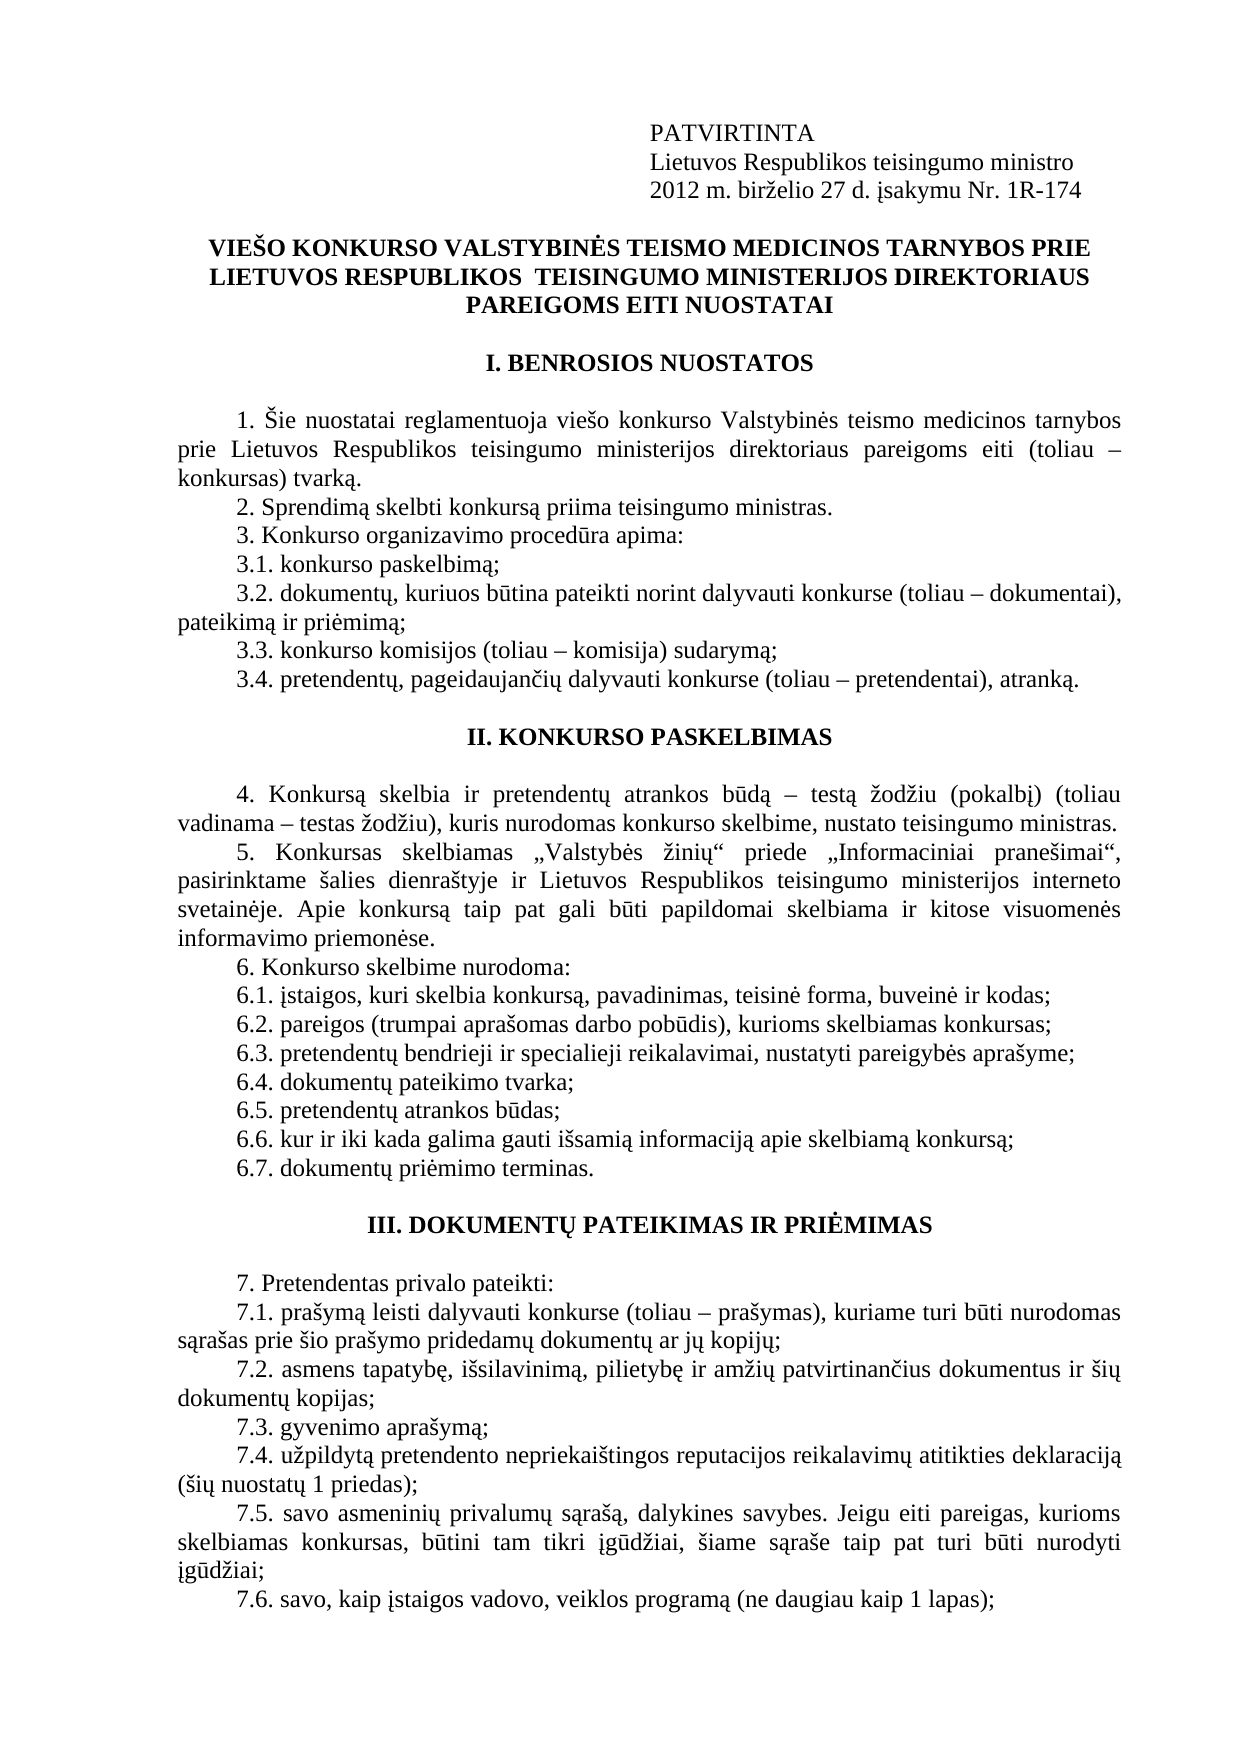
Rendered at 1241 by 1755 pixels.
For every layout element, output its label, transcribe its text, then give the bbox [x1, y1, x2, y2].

text 4. Konkursą skelbia ir pretendentų atrankos būdą – testą žodžiu (pokalbį) (toliau vadinama – testas žodžiu), kuris nurodomas konkurso skelbime, nustato teisingumo ministras. [177, 779, 1122, 837]
text 3.3. konkurso komisijos (toliau – komisija) sudarymą; [177, 636, 1122, 664]
text 2. Sprendimą skelbti konkursą priima teisingumo ministras. [177, 492, 1122, 521]
text PATVIRTINTA [649, 118, 1122, 147]
text 6.2. pareigos (trumpai aprašomas darbo pobūdis), kurioms skelbiamas konkursas; [177, 1009, 1122, 1038]
text III. DOKUMENTŲ PATEIKIMAS IR PRIĖMIMAS [177, 1211, 1122, 1239]
text 7.4. užpildytą pretendento nepriekaištingos reputacijos reikalavimų atitikties deklaraciją (šių nuostatų 1 priedas); [177, 1441, 1122, 1498]
text 6.3. pretendentų bendrieji ir specialieji reikalavimai, nustatyti pareigybės aprašyme; [177, 1038, 1122, 1067]
text 3. Konkurso organizavimo procedūra apima: [177, 521, 1122, 549]
text 6.7. dokumentų priėmimo terminas. [177, 1153, 1122, 1182]
text 6. Konkurso skelbime nurodoma: [177, 952, 1122, 981]
text 6.4. dokumentų pateikimo tvarka; [177, 1067, 1122, 1096]
text 3.1. konkurso paskelbimą; [177, 549, 1122, 578]
text 7.1. prašymą leisti dalyvauti konkurse (toliau – prašymas), kuriame turi būti nurodomas sąrašas prie šio prašymo pridedamų dokumentų ar jų kopijų; [177, 1297, 1122, 1354]
text 5. Konkursas skelbiamas „Valstybės žinių“ priede „Informaciniai pranešimai“, pasirinktame šalies dienraštyje ir Lietuvos Respublikos teisingumo ministerijos interneto svetainėje. Apie konkursą taip pat gali būti papildomai skelbiama ir kitose visuomenės informavimo priemonėse. [177, 837, 1122, 952]
text 6.5. pretendentų atrankos būdas; [177, 1096, 1122, 1124]
text 7.2. asmens tapatybę, išsilavinimą, pilietybę ir amžių patvirtinančius dokumentus ir šių dokumentų kopijas; [177, 1354, 1122, 1412]
text 3.2. dokumentų, kuriuos būtina pateikti norint dalyvauti konkurse (toliau – dokumentai), pateikimą ir priėmimą; [177, 578, 1122, 636]
text VIEŠO KONKURSO VALSTYBINĖS TEISMO MEDICINOS TARNYBOS PRIE LIETUVOS RESPUBLIKOS TEISINGUMO MINISTERIJOS DIREKTORIAUS PAREIGOMS EITI NUOSTATAI [177, 233, 1122, 319]
text 7. Pretendentas privalo pateikti: [177, 1268, 1122, 1297]
text 1. Šie nuostatai reglamentuoja viešo konkurso Valstybinės teismo medicinos tarnybos prie Lietuvos Respublikos teisingumo ministerijos direktoriaus pareigoms eiti (toliau – konkursas) tvarką. [177, 406, 1122, 492]
text II. KONKURSO PASKELBIMAS [177, 722, 1122, 751]
text 3.4. pretendentų, pageidaujančių dalyvauti konkurse (toliau – pretendentai), atranką. [177, 664, 1122, 693]
text 6.1. įstaigos, kuri skelbia konkursą, pavadinimas, teisinė forma, buveinė ir kodas; [177, 981, 1122, 1009]
text Lietuvos Respublikos teisingumo ministro [649, 147, 1122, 176]
text 7.6. savo, kaip įstaigos vadovo, veiklos programą (ne daugiau kaip 1 lapas); [177, 1584, 1122, 1613]
text 2012 m. birželio 27 d. įsakymu Nr. 1R-174 [649, 176, 1122, 204]
text 7.3. gyvenimo aprašymą; [177, 1412, 1122, 1441]
text 6.6. kur ir iki kada galima gauti išsamią informaciją apie skelbiamą konkursą; [177, 1124, 1122, 1153]
text I. BENROSIOS NUOSTATOS [177, 348, 1122, 377]
text 7.5. savo asmeninių privalumų sąrašą, dalykines savybes. Jeigu eiti pareigas, kurioms skelbiamas konkursas, būtini tam tikri įgūdžiai, šiame sąraše taip pat turi būti nurodyti įgūdžiai; [177, 1498, 1122, 1584]
